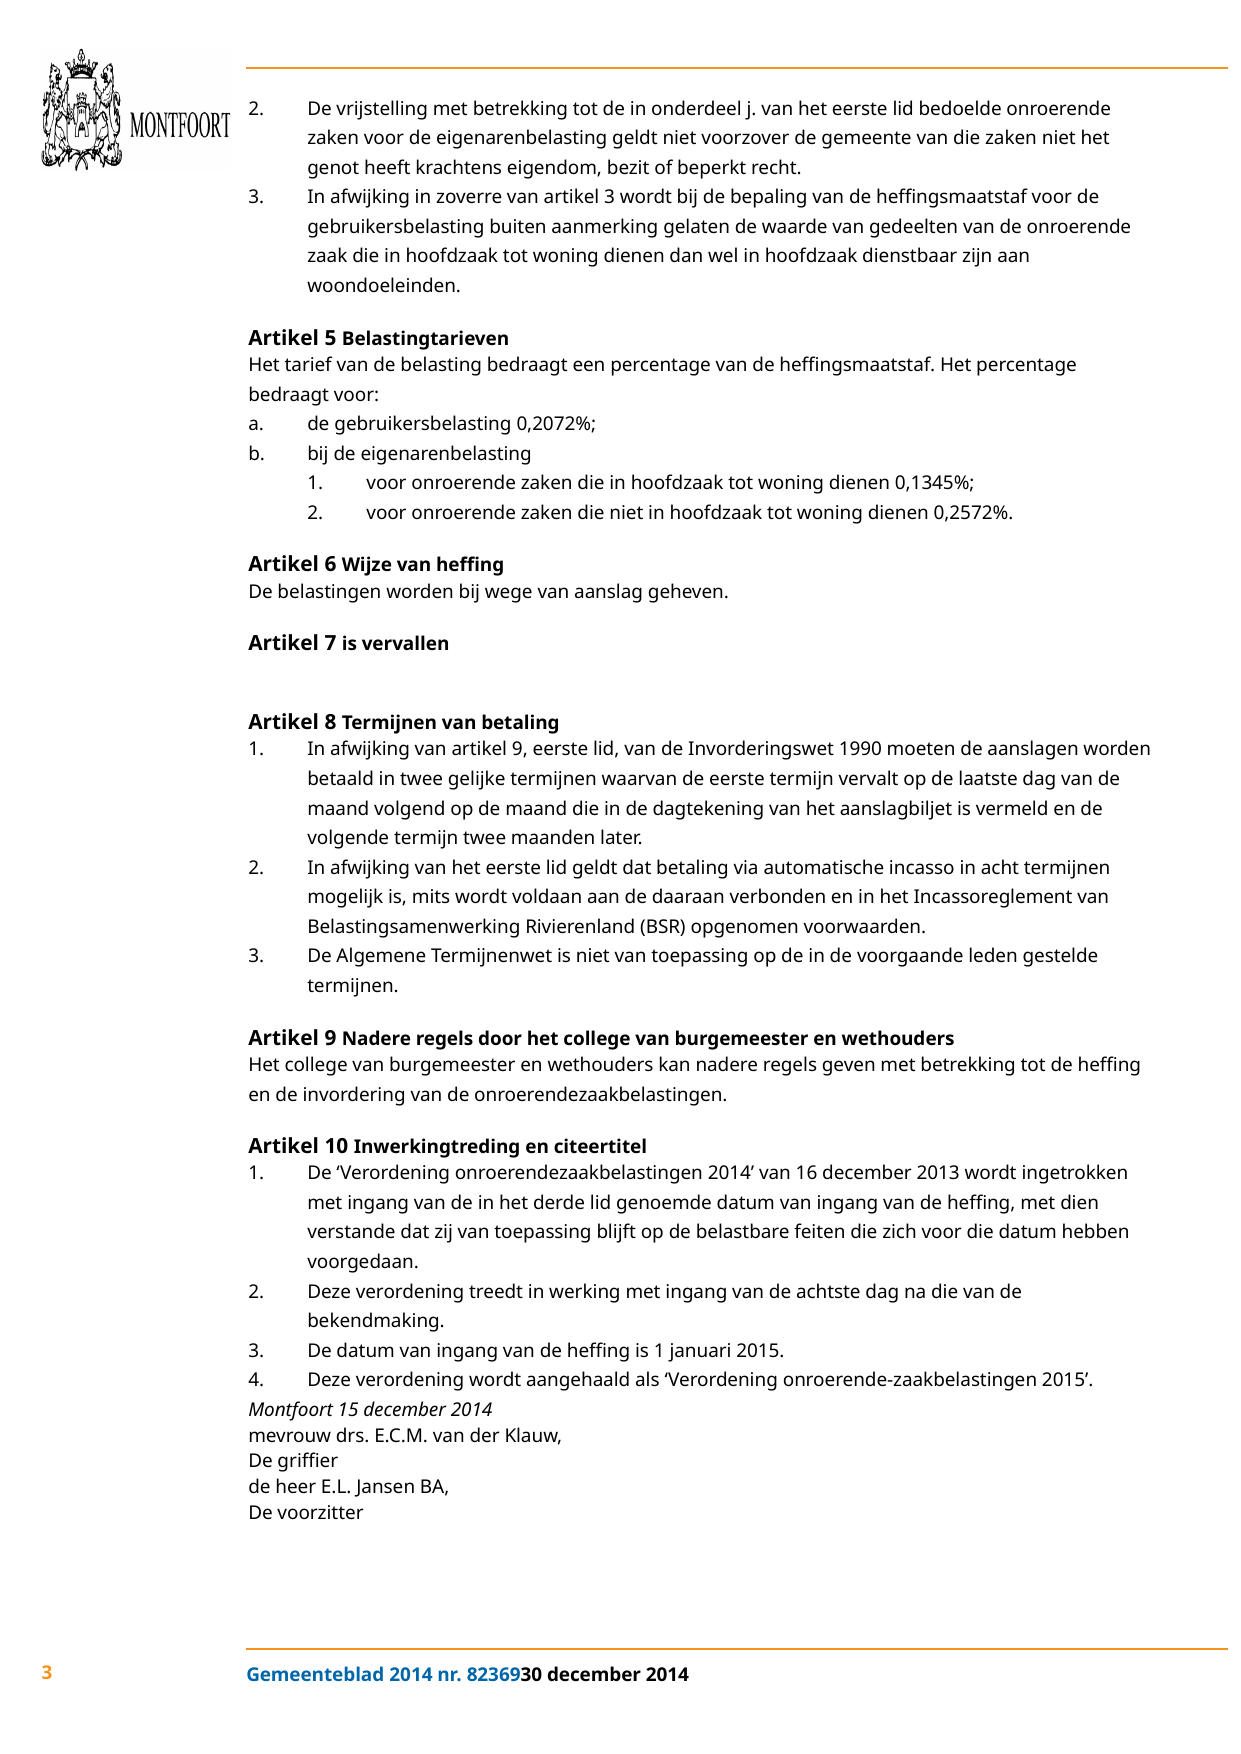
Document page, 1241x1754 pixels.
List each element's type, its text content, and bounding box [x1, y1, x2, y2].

text Artikel 6 Wijze van heffing [248, 549, 1152, 578]
list In afwijking van artikel 9, eerste lid, van de Invorderingswet 1990 moeten de aanslagen worden betaald in twee gelijke termijnen waarvan de eerste termijn vervalt op de laatste dag van de maand volgend op de maand die in de dagtekening van het aanslagbiljet is vermeld en de volgende termijn twee maanden later. [248, 736, 1152, 850]
list In afwijking in zoverre van artikel 3 wordt bij de bepaling van de heffingsmaatstaf voor de gebruikersbelasting buiten aanmerking gelaten de waarde van gedeelten van de onroerende zaak die in hoofdzaak tot woning dienen dan wel in hoofdzaak dienstbaar zijn aan woondoeleinden. [248, 183, 1152, 298]
list voor onroerende zaken die niet in hoofdzaak tot woning dienen 0,2572%. [307, 499, 1152, 525]
text Het tarief van de belasting bedraagt een percentage van de heffingsmaatstaf. Het percentage [248, 351, 1152, 377]
text Artikel 7 is vervallen [248, 628, 1152, 657]
list In afwijking van het eerste lid geldt dat betaling via automatische incasso in acht termijnen mogelijk is, mits wordt voldaan aan de daaraan verbonden en in het Incassoreglement van Belastingsamenwerking Rivierenland (BSR) opgenomen voorwaarden. [248, 854, 1152, 939]
text Artikel 9 Nadere regels door het college van burgemeester en wethouders [248, 1023, 1152, 1051]
list De Algemene Termijnenwet is niet van toepassing op de in de voorgaande leden gestelde termijnen. [248, 943, 1152, 998]
list de gebruikersbelasting 0,2072%; [248, 410, 1152, 436]
text Artikel 10 Inwerkingtreding en citeertitel [248, 1131, 1152, 1159]
list bij de eigenarenbelasting [248, 440, 1152, 466]
list Deze verordening treedt in werking met ingang van de achtste dag na die van de bekendmaking. [248, 1278, 1152, 1333]
text mevrouw drs. E.C.M. van der Klauw, [248, 1422, 1152, 1448]
picture [41, 47, 231, 172]
text De voorzitter [248, 1499, 1152, 1525]
text De belastingen worden bij wege van aanslag geheven. [248, 578, 1152, 604]
list De datum van ingang van de heffing is 1 januari 2015. [248, 1337, 1152, 1363]
list De ‘Verordening onroerendezaakbelastingen 2014’ van 16 december 2013 wordt ingetrokken met ingang van de in het derde lid genoemde datum van ingang van de heffing, met dien verstande dat zij van toepassing blijft op de belastbare feiten die zich voor die datum hebben voorgedaan. [248, 1159, 1152, 1274]
list De vrijstelling met betrekking tot de in onderdeel j. van het eerste lid bedoelde onroerende zaken voor de eigenarenbelasting geldt niet voorzover de gemeente van die zaken niet het genot heeft krachtens eigendom, bezit of beperkt recht. [248, 95, 1152, 180]
text Montfoort 15 december 2014 [248, 1396, 1152, 1422]
text Artikel 8 Termijnen van betaling [248, 707, 1152, 736]
text de heer E.L. Jansen BA, [248, 1473, 1152, 1499]
text bedraagt voor: [248, 381, 1152, 406]
text Het college van burgemeester en wethouders kan nadere regels geven met betrekking tot de heffing en de invordering van de onroerendezaakbelastingen. [248, 1051, 1152, 1106]
text De griffier [248, 1448, 1152, 1473]
text Artikel 5 Belastingtarieven [248, 323, 1152, 351]
list voor onroerende zaken die in hoofdzaak tot woning dienen 0,1345%; [307, 469, 1152, 495]
list Deze verordening wordt aangehaald als ‘Verordening onroerende-zaakbelastingen 2015’. [248, 1367, 1152, 1392]
